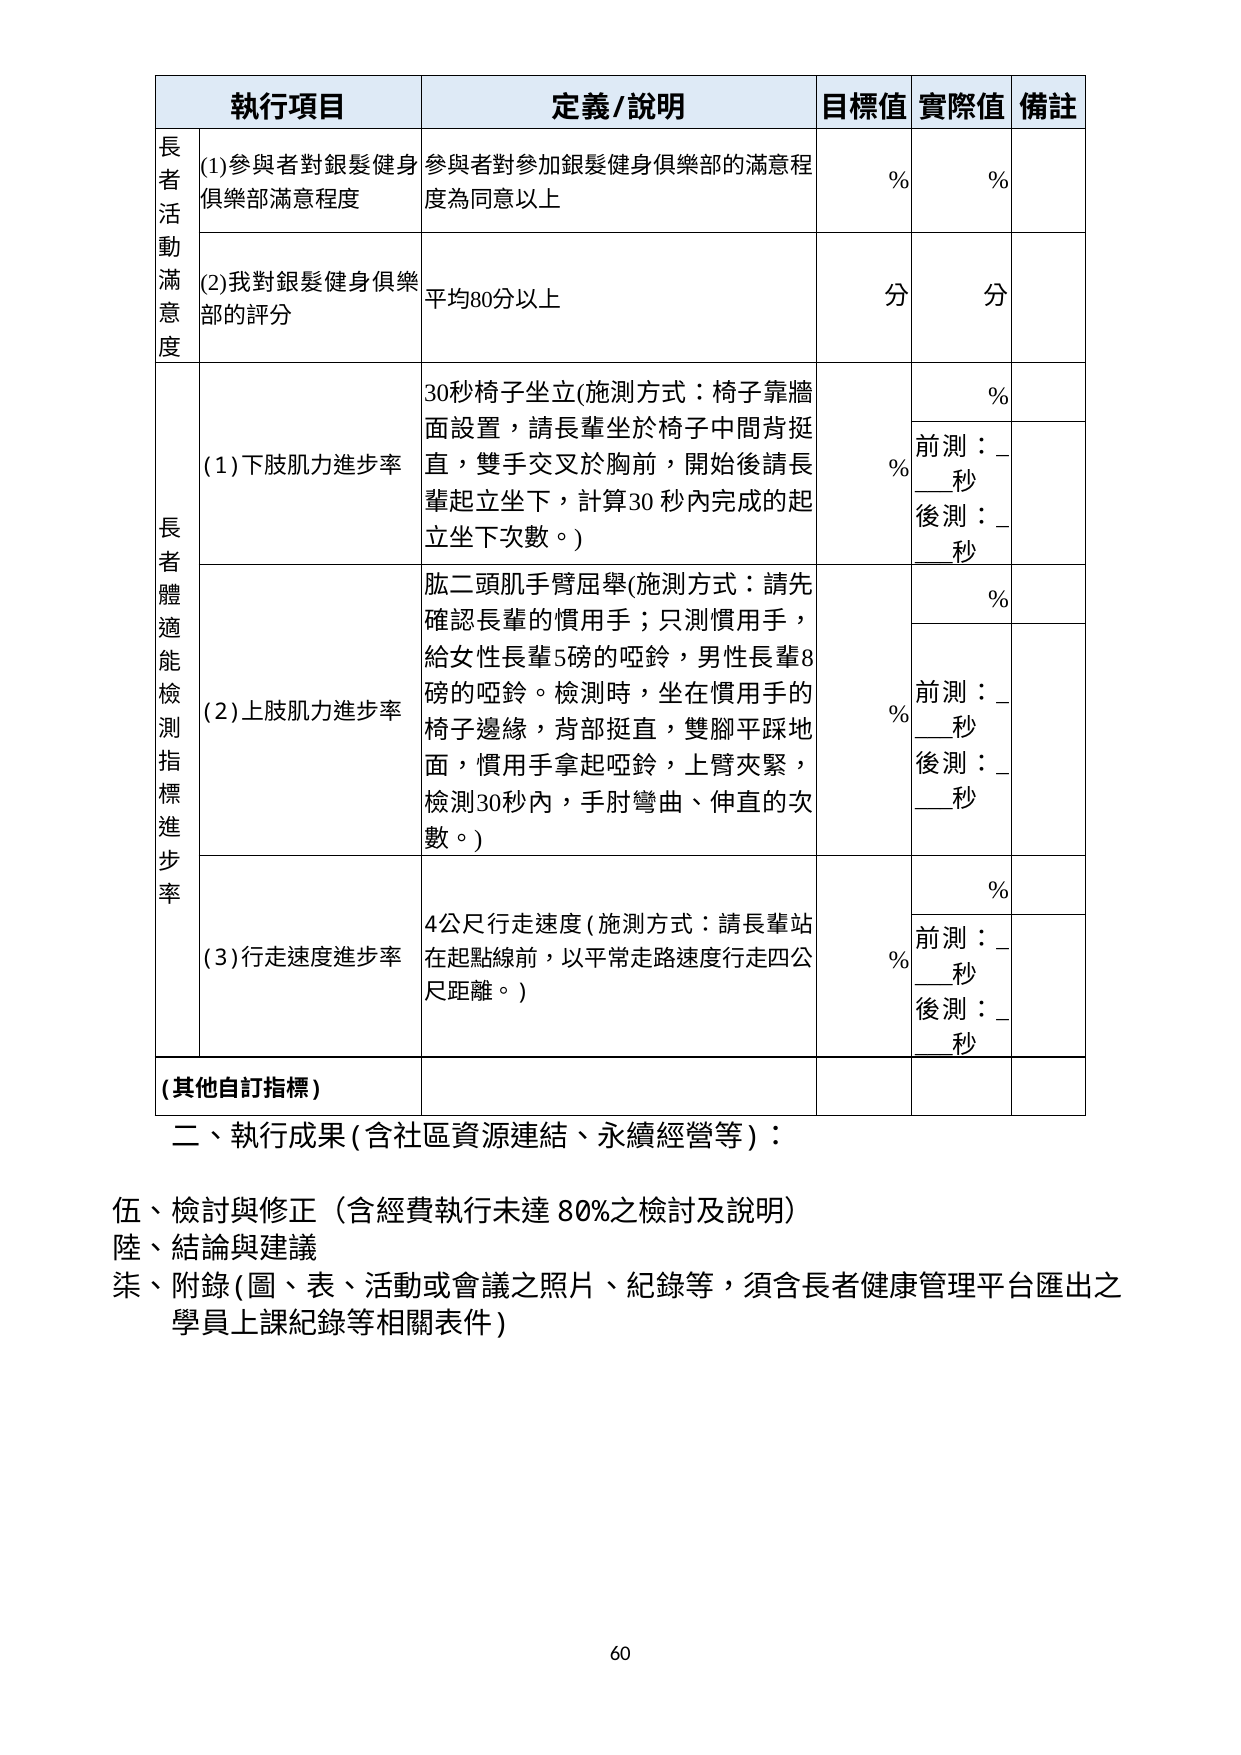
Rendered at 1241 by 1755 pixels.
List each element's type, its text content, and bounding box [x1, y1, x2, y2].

table_cell 前測：____秒 後測：____秒 [912, 624, 1011, 854]
list 檢討與修正（含經費執行未達80%之檢討及說明） [112, 1191, 1128, 1229]
table_cell (1)下肢肌力進步率 [200, 363, 421, 563]
table_header 備註 [1012, 76, 1085, 128]
table_cell [1012, 422, 1085, 563]
table_cell 分 [817, 233, 911, 362]
table_cell 肱二頭肌手臂屈舉(施測方式：請先確認長輩的慣用手；只測慣用手，給女性長輩5磅的啞鈴，男性長輩8磅的啞鈴。檢測時，坐在慣用手的椅子邊緣，背部挺直，雙腳平踩地面，慣用手拿起啞鈴，上臂夾緊，檢測30秒內，手肘彎曲、伸直的次數。) [422, 565, 816, 854]
table_cell % [912, 565, 1011, 623]
table_cell 前測：____秒 後測：____秒 [912, 422, 1011, 563]
table_cell [1012, 233, 1085, 362]
table_cell (1)參與者對銀髮健身俱樂部滿意程度 [200, 129, 421, 232]
table_cell 參與者對參加銀髮健身俱樂部的滿意程度為同意以上 [422, 129, 816, 232]
table_header 定義/說明 [422, 76, 816, 128]
list 結論與建議 [112, 1229, 1128, 1266]
table_cell (3)行走速度進步率 [200, 856, 421, 1056]
table_cell % [817, 363, 911, 563]
text 二、執行成果(含社區資源連結、永續經營等)： [172, 1116, 1128, 1154]
table_cell (其他自訂指標) [156, 1058, 421, 1115]
table_cell % [912, 363, 1011, 421]
list 附錄(圖、表、活動或會議之照片、紀錄等，須含長者健康管理平台匯出之學員上課紀錄等相關表件) [112, 1266, 1128, 1341]
table_cell [1012, 363, 1085, 421]
table_cell 4公尺行走速度(施測方式：請長輩站在起點線前，以平常走路速度行走四公尺距離。) [422, 856, 816, 1056]
table_cell [817, 1058, 911, 1115]
table_cell 30秒椅子坐立(施測方式：椅子靠牆面設置，請長輩坐於椅子中間背挺直，雙手交叉於胸前，開始後請長輩起立坐下，計算30 秒內完成的起立坐下次數。) [422, 363, 816, 563]
table_cell [1012, 915, 1085, 1056]
table_cell [1012, 1058, 1085, 1115]
table_header 執行項目 [156, 76, 421, 128]
table_cell 長者體適能檢測指標進步率 [156, 363, 199, 1056]
table_cell [422, 1058, 816, 1115]
table_header 目標值 [817, 76, 911, 128]
table_cell 分 [912, 233, 1011, 362]
table_cell % [912, 856, 1011, 914]
table_cell [1012, 624, 1085, 854]
table_cell 長者活動滿意度 [156, 129, 199, 362]
table_cell [1012, 129, 1085, 232]
table_cell (2)我對銀髮健身俱樂部的評分 [200, 233, 421, 362]
table_cell % [912, 129, 1011, 232]
table_cell % [817, 129, 911, 232]
table_cell 前測：____秒 後測：____秒 [912, 915, 1011, 1056]
table_cell % [817, 856, 911, 1056]
table_cell [912, 1058, 1011, 1115]
table_cell % [817, 565, 911, 854]
table_cell (2)上肢肌力進步率 [200, 565, 421, 854]
table_cell 平均80分以上 [422, 233, 816, 362]
table_cell [1012, 856, 1085, 914]
table_cell [1012, 565, 1085, 623]
table_header 實際值 [912, 76, 1011, 128]
